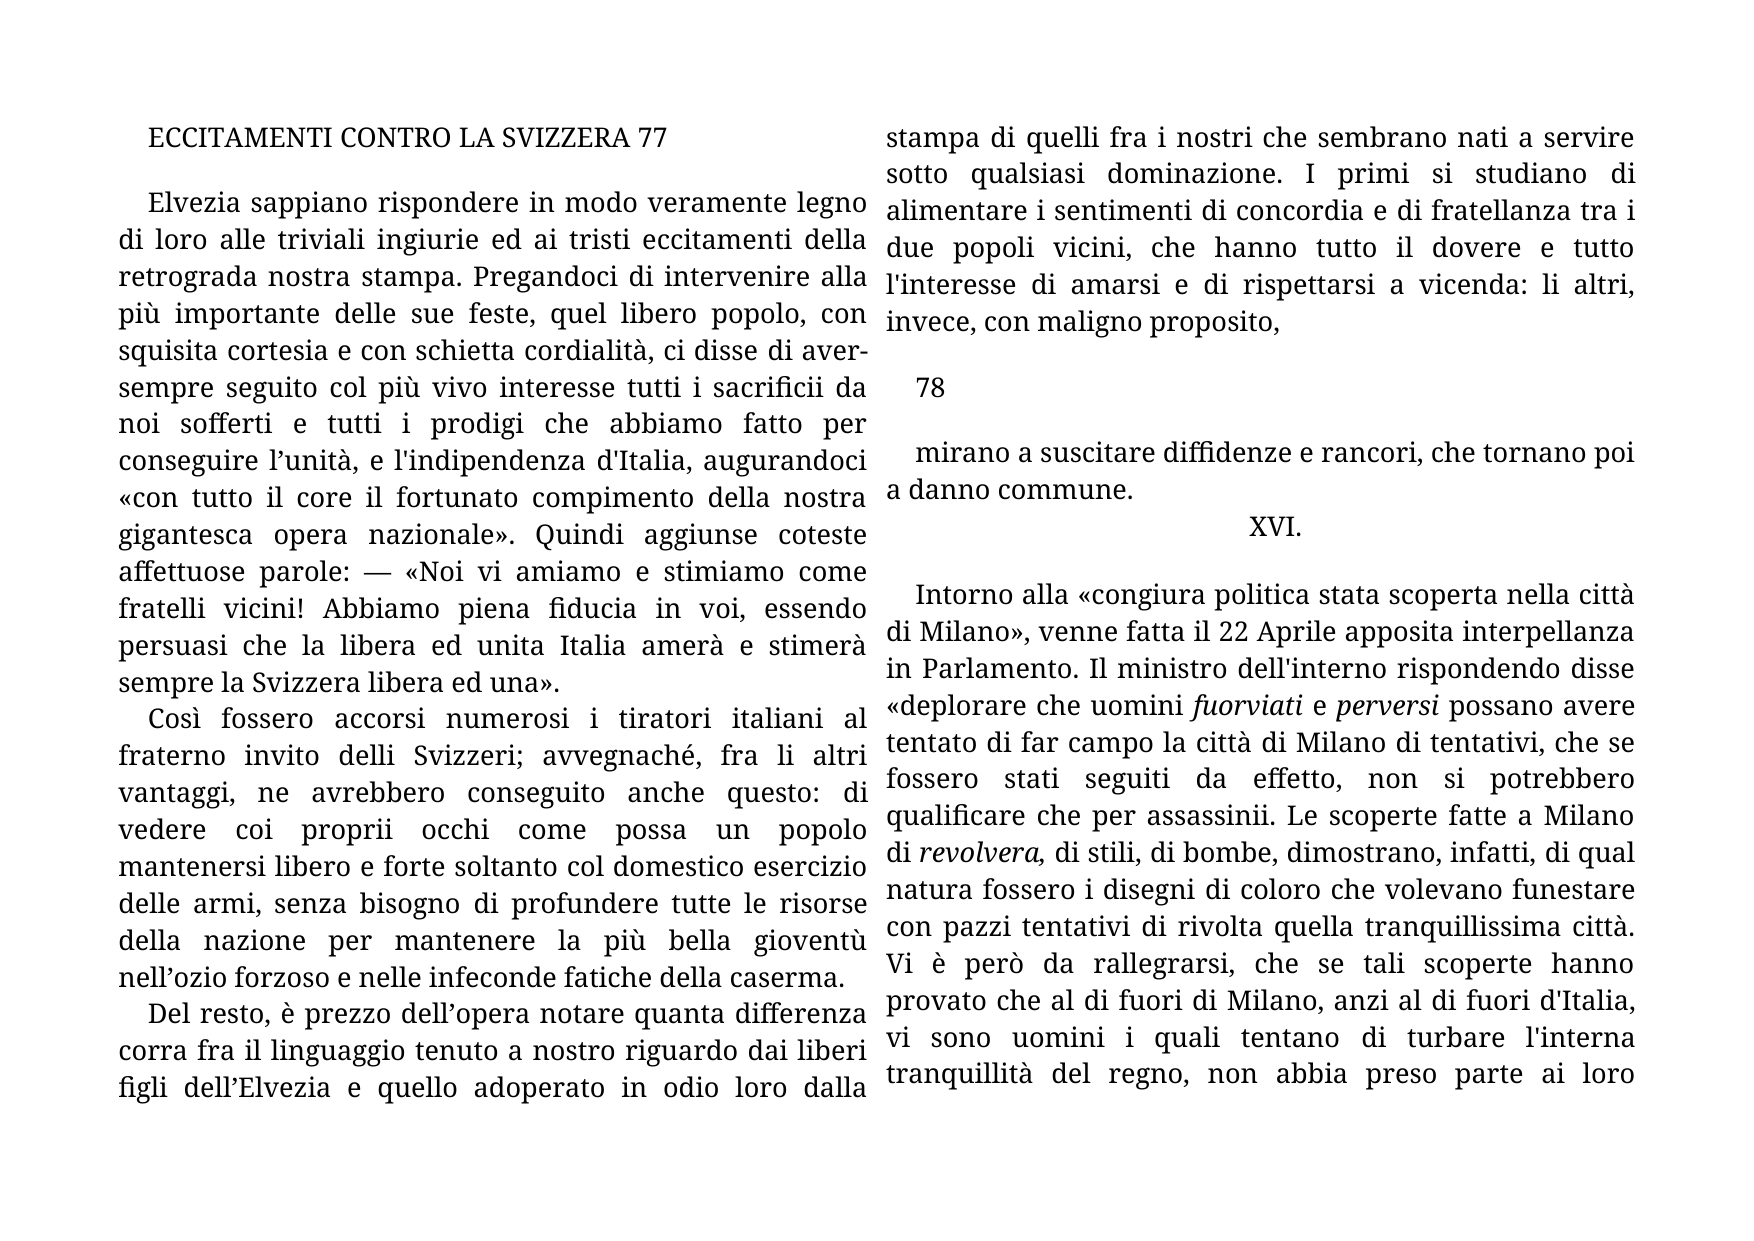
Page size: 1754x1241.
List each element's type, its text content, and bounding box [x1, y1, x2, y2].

text ECCITAMENTI CONTRO LA SVIZZERA 77 [118, 118, 868, 155]
text stampa di quelli fra i nostri che sembrano nati a servire sotto qualsiasi dominazione. I primi si studiano di alimentare i sentimenti di concordia e di fratellanza tra i due popoli vicini, che hanno tutto il dovere e tutto l'interesse di amarsi e di rispettarsi a vicenda: li altri, invece, con maligno proposito, [886, 118, 1636, 339]
text XVI. [886, 507, 1636, 544]
text Elvezia sappiano rispondere in modo veramente legno di loro alle triviali ingiurie ed ai tristi eccitamenti della retrograda nostra stampa. Pregandoci di intervenire alla più importante delle sue feste, quel libero popolo, con squisita cortesia e con schietta cordialità, ci disse di aver-sempre seguito col più vivo interesse tutti i sacrificii da noi sofferti e tutti i prodigi che abbiamo fatto per conseguire l’unità, e l'indipendenza d'Italia, augurandoci «con tutto il core il fortunato compimento della nostra gigantesca opera nazionale». Quindi aggiunse coteste affettuose parole: — «Noi vi amiamo e stimiamo come fratelli vicini! Abbiamo piena fiducia in voi, essendo persuasi che la libera ed unita Italia amerà e stimerà sempre la Svizzera libera ed una». [118, 184, 868, 700]
text Così fossero accorsi numerosi i tiratori italiani al fraterno invito delli Svizzeri; avvegnaché, fra li altri vantaggi, ne avrebbero conseguito anche questo: di vedere coi proprii occhi come possa un popolo mantenersi libero e forte soltanto col domestico esercizio delle armi, senza bisogno di profundere tutte le risorse della nazione per mantenere la più bella gioventù nell’ozio forzoso e nelle infeconde fatiche della caserma. [118, 700, 868, 995]
text mirano a suscitare diffidenze e rancori, che tornano poi a danno commune. [886, 434, 1636, 507]
text Intorno alla «congiura politica stata scoperta nella città di Milano», venne fatta il 22 Aprile apposita interpellanza in Parlamento. Il ministro dell'interno rispondendo disse «deplorare che uomini fuorviati e perversi possano avere tentato di far campo la città di Milano di tentativi, che se fossero stati seguiti da effetto, non si potrebbero qualificare che per assassinii. Le scoperte fatte a Milano di revolvera, di stili, di bombe, dimostrano, infatti, di qual natura fossero i disegni di coloro che volevano funestare con pazzi tentativi di rivolta quella tranquillissima città. Vi è però da rallegrarsi, che se tali scoperte hanno provato che al di fuori di Milano, anzi al di fuori d'Italia, vi sono uomini i quali tentano di turbare l'interna tranquillità del regno, non abbia preso parte ai loro [886, 576, 1636, 1092]
text 78 [886, 368, 1636, 405]
text Del resto, è prezzo dell’opera notare quanta differenza corra fra il linguaggio tenuto a nostro riguardo dai liberi figli dell’Elvezia e quello adoperato in odio loro dalla [118, 995, 868, 1106]
